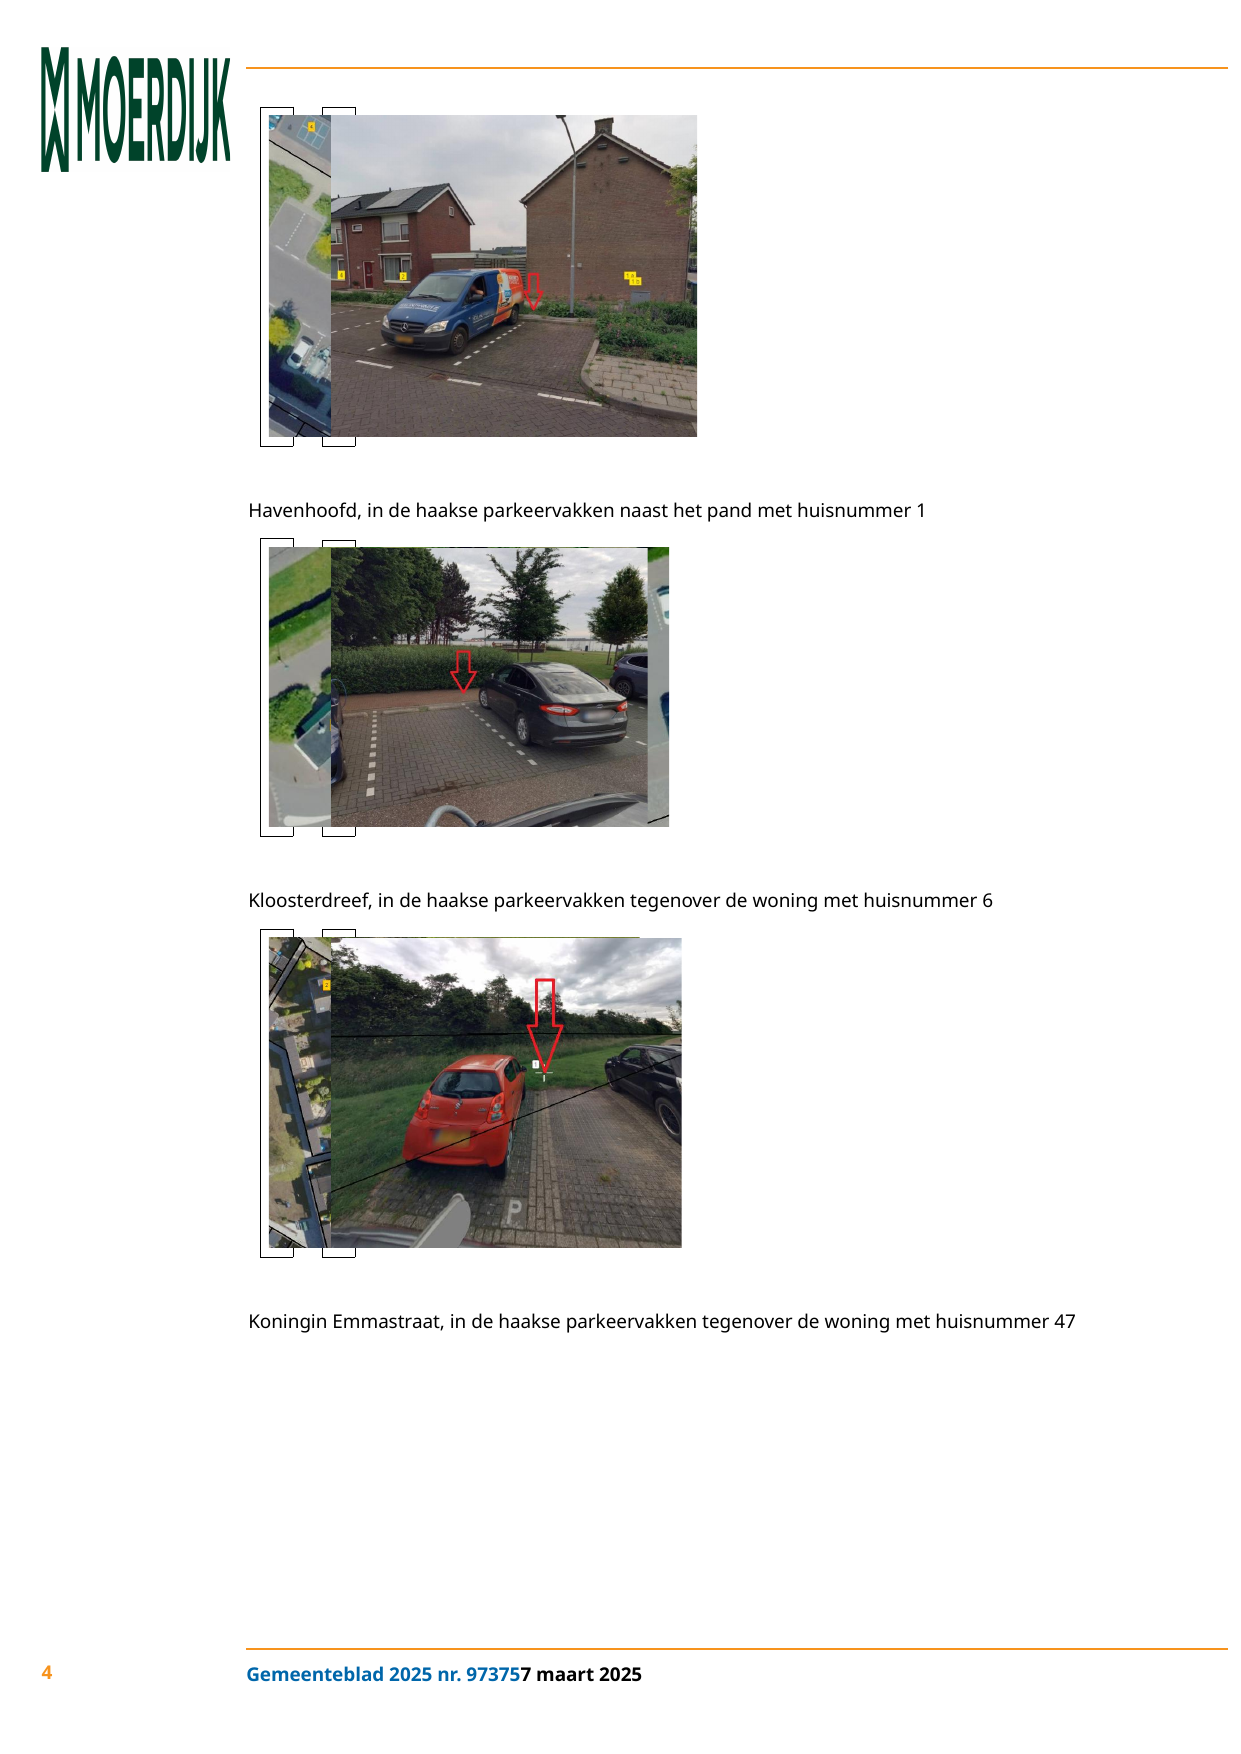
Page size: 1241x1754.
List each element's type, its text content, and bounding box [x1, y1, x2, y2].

picture [268, 547, 670, 827]
text Kloosterdreef, in de haakse parkeervakken tegenover de woning met huisnummer 6 [248, 887, 1152, 913]
picture [268, 937, 682, 1248]
picture [41, 47, 231, 172]
text Koningin Emmastraat, in de haakse parkeervakken tegenover de woning met huisnummer 47 [248, 1308, 1152, 1334]
text Havenhoofd, in de haakse parkeervakken naast het pand met huisnummer 1 [248, 497, 1152, 522]
picture [268, 115, 698, 437]
